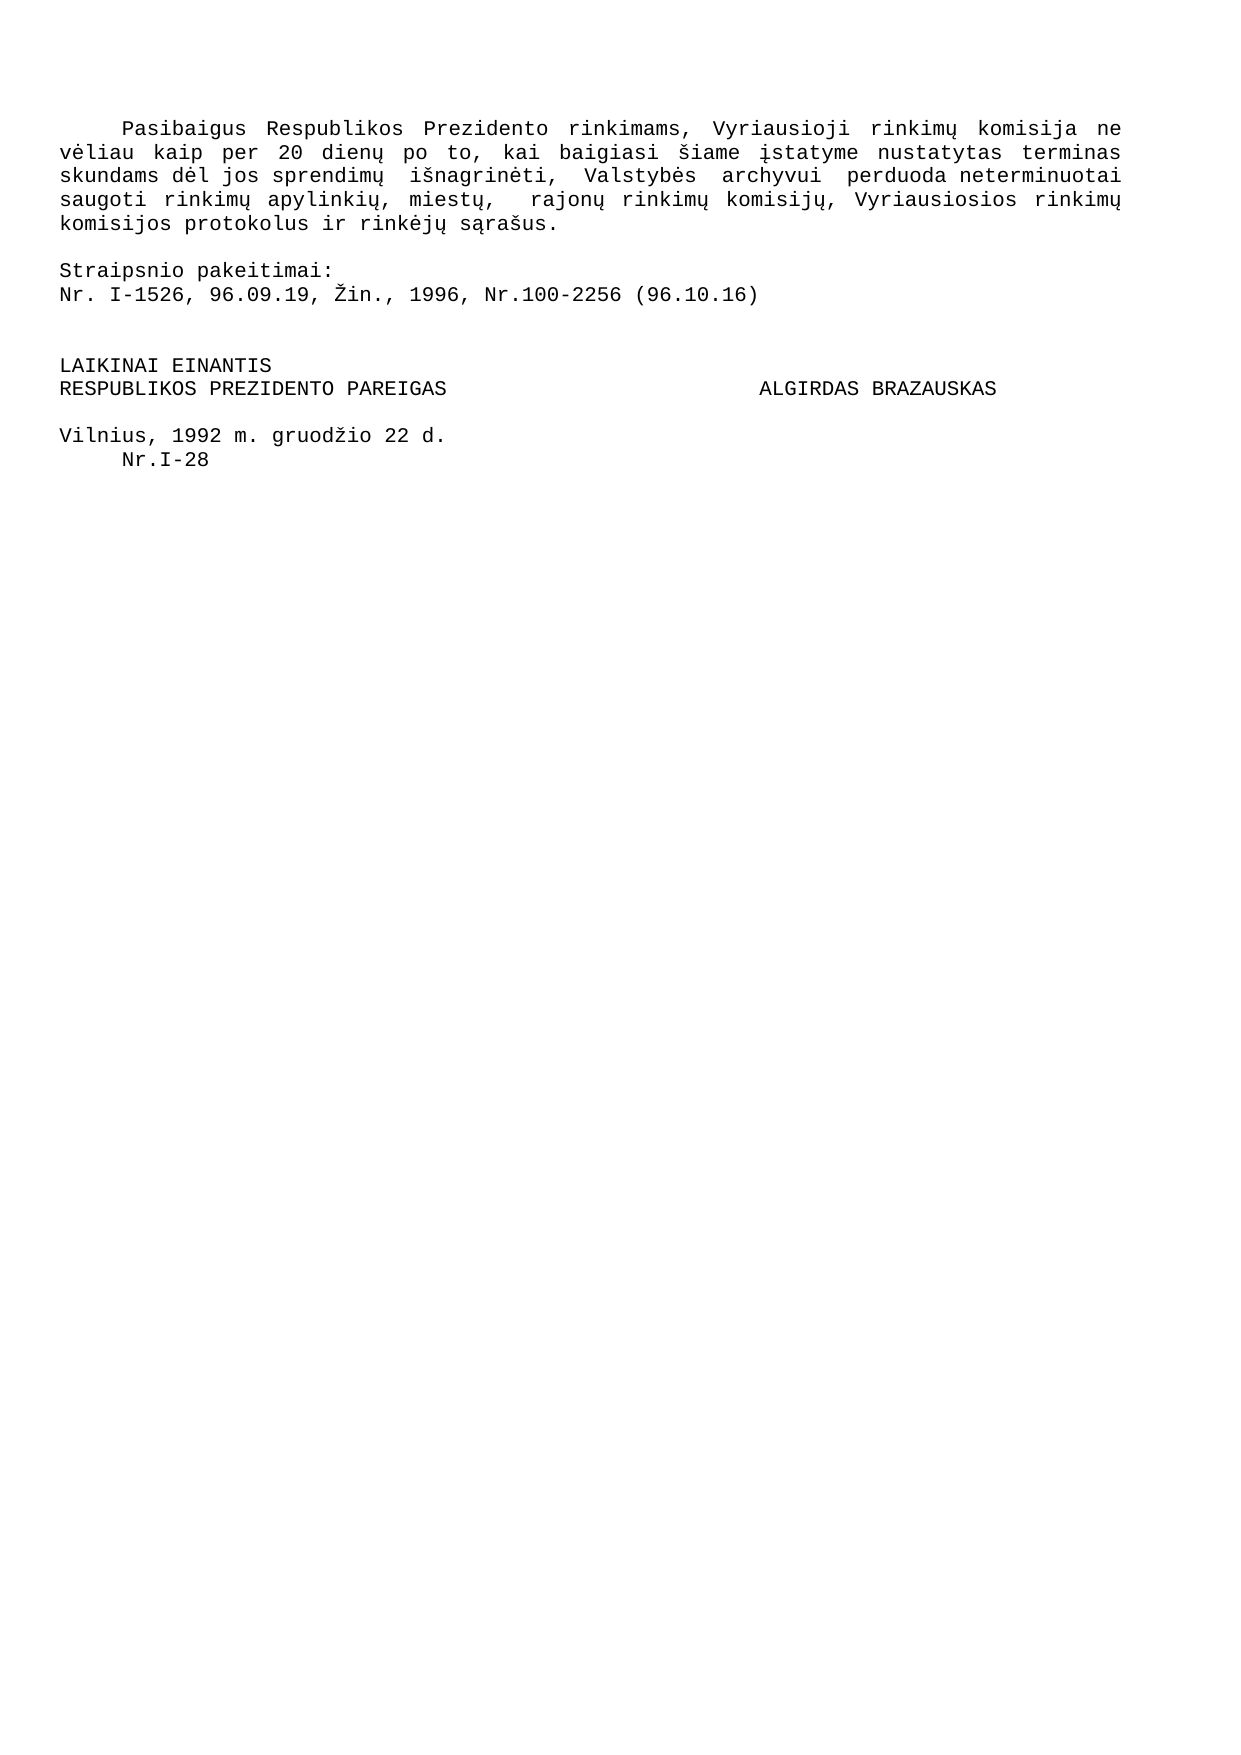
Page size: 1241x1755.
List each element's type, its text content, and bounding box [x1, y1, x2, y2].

text Vilnius, 1992 m. gruodžio 22 d. [59, 426, 1122, 449]
text Straipsnio pakeitimai: [59, 260, 1122, 284]
text Nr.I-28 [59, 449, 1122, 496]
text Pasibaigus Respublikos Prezidento rinkimams, Vyriausioji rinkimų komisija ne vėliau kaip per 20 dienų po to, kai baigiasi šiame įstatyme nustatytas terminas skundams dėl jos sprendimų išnagrinėti, Valstybės archyvui perduoda neterminuotai saugoti rinkimų apylinkių, miestų, rajonų rinkimų komisijų, Vyriausiosios rinkimų komisijos protokolus ir rinkėjų sąrašus. [59, 118, 1122, 236]
text LAIKINAI EINANTIS [59, 354, 1122, 378]
text Nr. I-1526, 96.09.19, Žin., 1996, Nr.100-2256 (96.10.16) [59, 284, 1122, 307]
text RESPUBLIKOS PREZIDENTO PAREIGAS ALGIRDAS BRAZAUSKAS [59, 378, 1122, 402]
